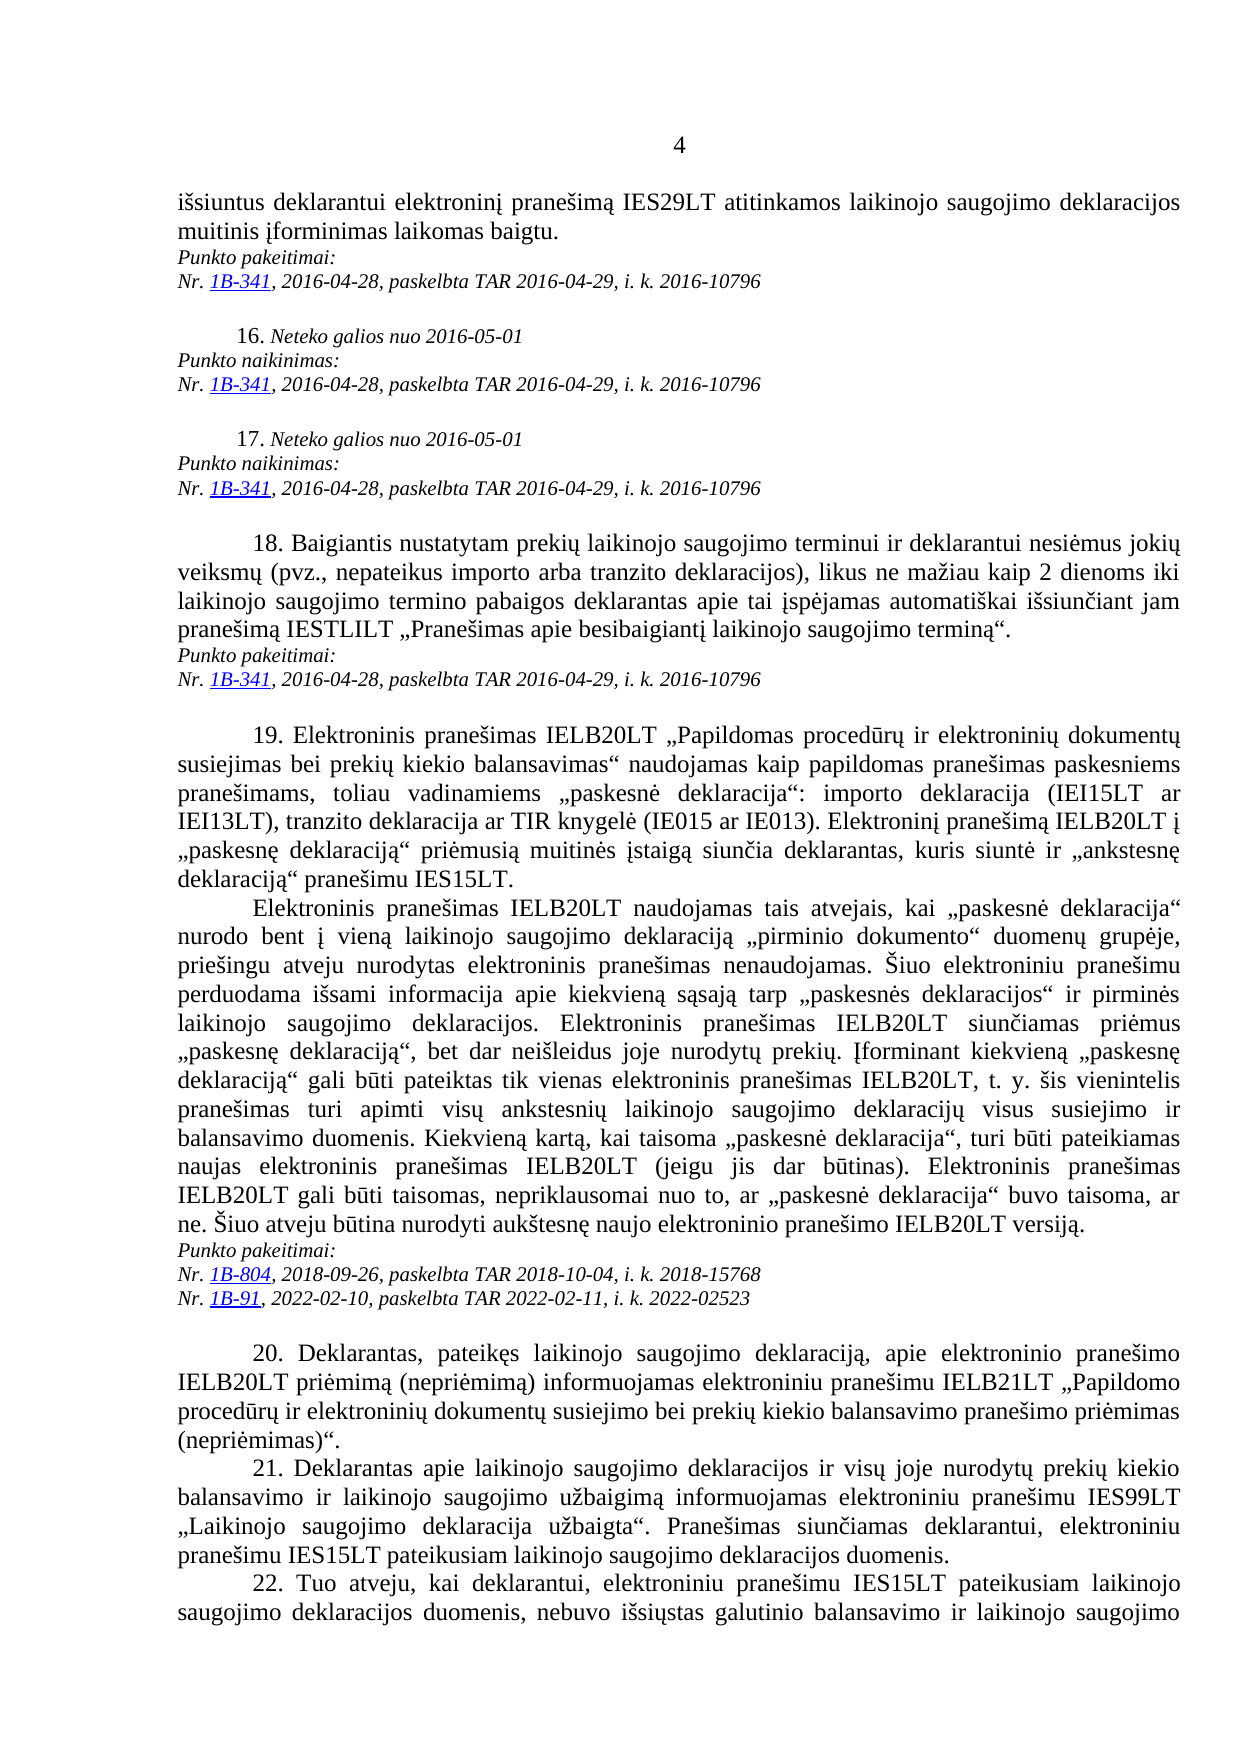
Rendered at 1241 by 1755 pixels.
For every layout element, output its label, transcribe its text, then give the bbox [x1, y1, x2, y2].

text 19. Elektroninis pranešimas IELB20LT „Papildomas procedūrų ir elektroninių dokumentų susiejimas bei prekių kiekio balansavimas“ naudojamas kaip papildomas pranešimas paskesniems pranešimams, toliau vadinamiems „paskesnė deklaracija“: importo deklaracija (IEI15LT ar IEI13LT), tranzito deklaracija ar TIR knygelė (IE015 ar IE013). Elektroninį pranešimą IELB20LT į „paskesnę deklaraciją“ priėmusią muitinės įstaigą siunčia deklarantas, kuris siuntė ir „ankstesnę deklaraciją“ pranešimu IES15LT. [177, 720, 1181, 893]
text 17. Neteko galios nuo 2016-05-01 [177, 425, 1181, 451]
text 21. Deklarantas apie laikinojo saugojimo deklaracijos ir visų joje nurodytų prekių kiekio balansavimo ir laikinojo saugojimo užbaigimą informuojamas elektroniniu pranešimu IES99LT „Laikinojo saugojimo deklaracija užbaigta“. Pranešimas siunčiamas deklarantui, elektroniniu pranešimu IES15LT pateikusiam laikinojo saugojimo deklaracijos duomenis. [177, 1453, 1181, 1568]
text Nr. 1B-341, 2016-04-28, paskelbta TAR 2016-04-29, i. k. 2016-10796 [177, 667, 1181, 691]
text Punkto pakeitimai: [177, 643, 1181, 667]
text 18. Baigiantis nustatytam prekių laikinojo saugojimo terminui ir deklarantui nesiėmus jokių veiksmų (pvz., nepateikus importo arba tranzito deklaracijos), likus ne mažiau kaip 2 dienoms iki laikinojo saugojimo termino pabaigos deklarantas apie tai įspėjamas automatiškai išsiunčiant jam pranešimą IESTLILT „Pranešimas apie besibaigiantį laikinojo saugojimo terminą“. [177, 528, 1181, 643]
text 16. Neteko galios nuo 2016-05-01 [177, 322, 1181, 348]
text Nr. 1B-341, 2016-04-28, paskelbta TAR 2016-04-29, i. k. 2016-10796 [177, 372, 1181, 396]
text Nr. 1B-341, 2016-04-28, paskelbta TAR 2016-04-29, i. k. 2016-10796 [177, 475, 1181, 499]
text Punkto pakeitimai: [177, 245, 1181, 269]
text 22. Tuo atveju, kai deklarantui, elektroniniu pranešimu IES15LT pateikusiam laikinojo saugojimo deklaracijos duomenis, nebuvo išsiųstas galutinio balansavimo ir laikinojo saugojimo [177, 1568, 1181, 1626]
text Nr. 1B-341, 2016-04-28, paskelbta TAR 2016-04-29, i. k. 2016-10796 [177, 269, 1181, 293]
text išsiuntus deklarantui elektroninį pranešimą IES29LT atitinkamos laikinojo saugojimo deklaracijos muitinis įforminimas laikomas baigtu. [177, 187, 1181, 245]
text Nr. 1B-91, 2022-02-10, paskelbta TAR 2022-02-11, i. k. 2022-02523 [177, 1286, 1181, 1310]
text Punkto naikinimas: [177, 348, 1181, 372]
text Punkto naikinimas: [177, 451, 1181, 475]
text Nr. 1B-804, 2018-09-26, paskelbta TAR 2018-10-04, i. k. 2018-15768 [177, 1262, 1181, 1286]
text 20. Deklarantas, pateikęs laikinojo saugojimo deklaraciją, apie elektroninio pranešimo IELB20LT priėmimą (nepriėmimą) informuojamas elektroniniu pranešimu IELB21LT „Papildomo procedūrų ir elektroninių dokumentų susiejimo bei prekių kiekio balansavimo pranešimo priėmimas (nepriėmimas)“. [177, 1338, 1181, 1453]
text Punkto pakeitimai: [177, 1238, 1181, 1262]
text Elektroninis pranešimas IELB20LT naudojamas tais atvejais, kai „paskesnė deklaracija“ nurodo bent į vieną laikinojo saugojimo deklaraciją „pirminio dokumento“ duomenų grupėje, priešingu atveju nurodytas elektroninis pranešimas nenaudojamas. Šiuo elektroniniu pranešimu perduodama išsami informacija apie kiekvieną sąsają tarp „paskesnės deklaracijos“ ir pirminės laikinojo saugojimo deklaracijos. Elektroninis pranešimas IELB20LT siunčiamas priėmus „paskesnę deklaraciją“, bet dar neišleidus joje nurodytų prekių. Įforminant kiekvieną „paskesnę deklaraciją“ gali būti pateiktas tik vienas elektroninis pranešimas IELB20LT, t. y. šis vienintelis pranešimas turi apimti visų ankstesnių laikinojo saugojimo deklaracijų visus susiejimo ir balansavimo duomenis. Kiekvieną kartą, kai taisoma „paskesnė deklaracija“, turi būti pateikiamas naujas elektroninis pranešimas IELB20LT (jeigu jis dar būtinas). Elektroninis pranešimas IELB20LT gali būti taisomas, nepriklausomai nuo to, ar „paskesnė deklaracija“ buvo taisoma, ar ne. Šiuo atveju būtina nurodyti aukštesnę naujo elektroninio pranešimo IELB20LT versiją. [177, 893, 1181, 1238]
